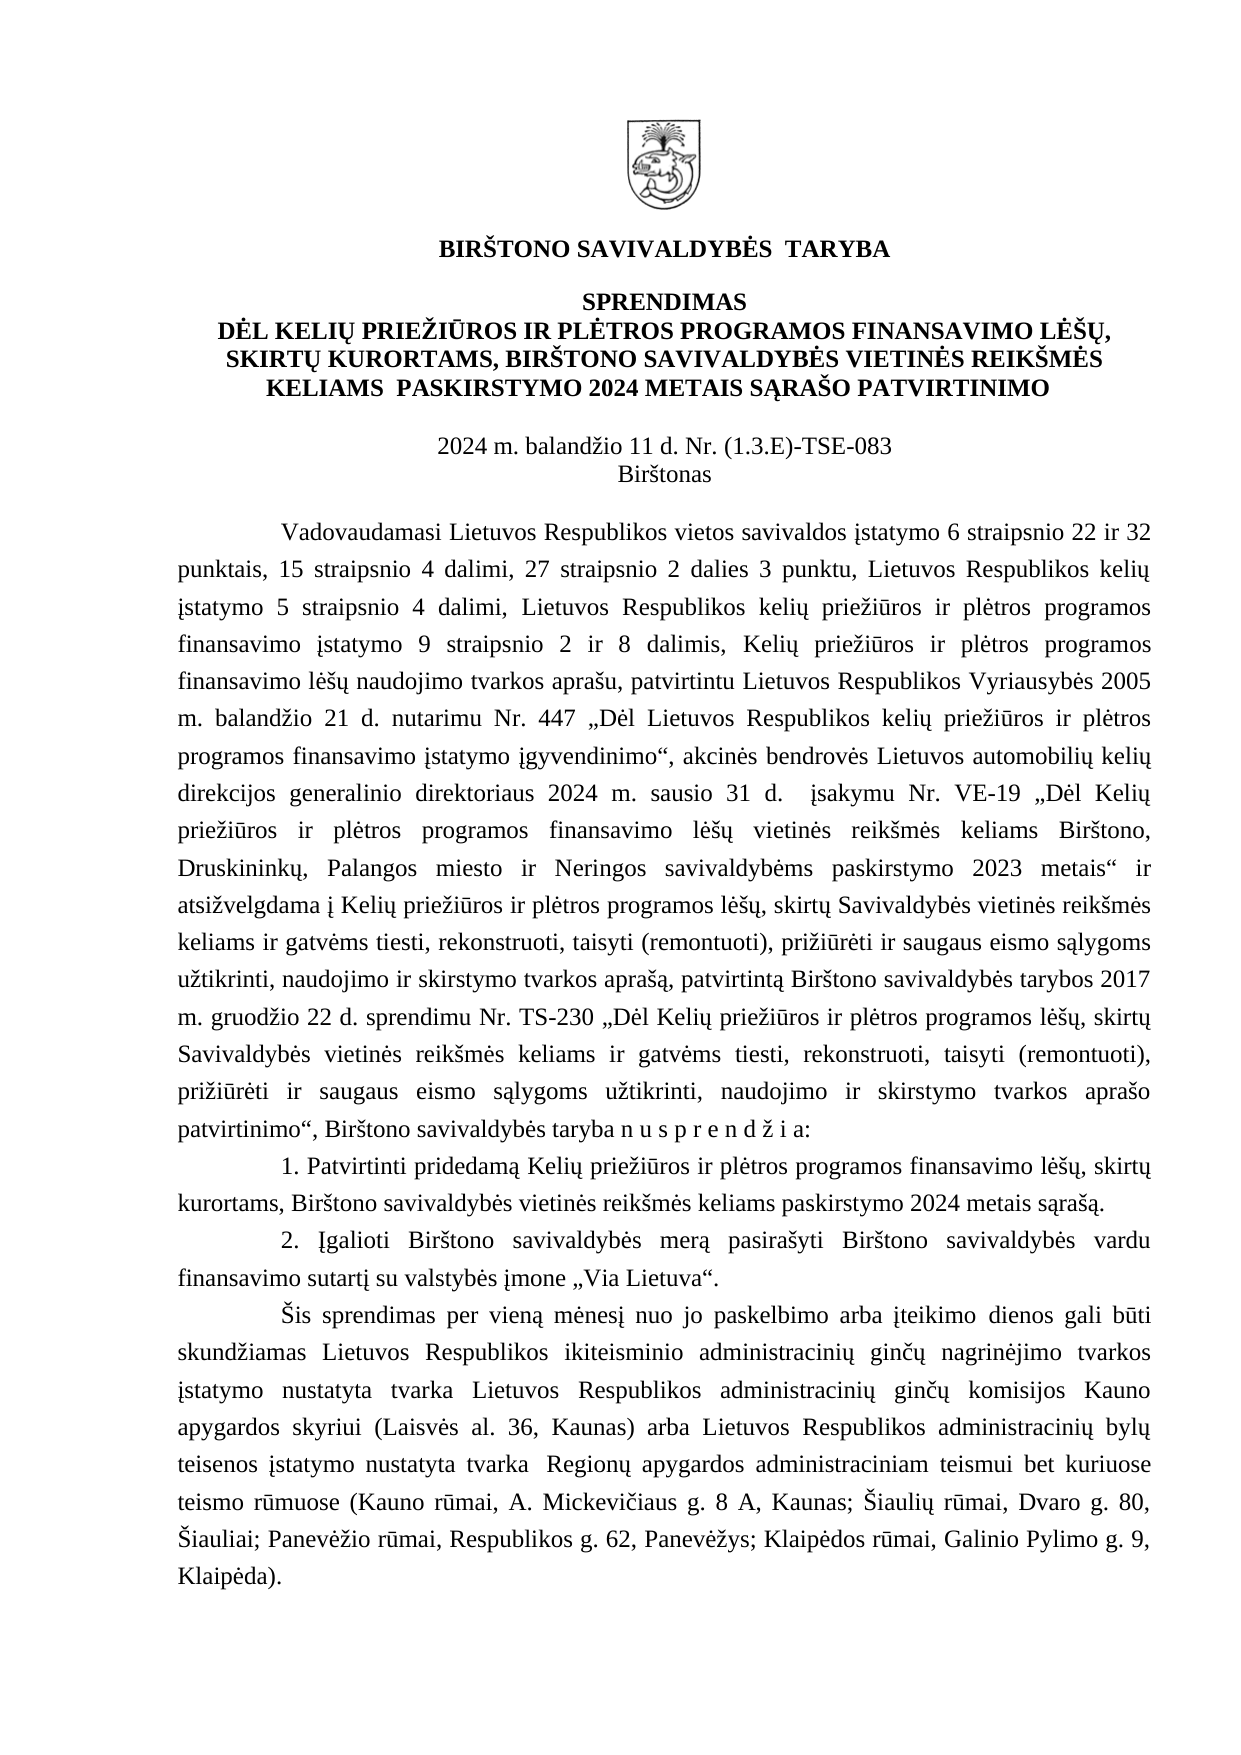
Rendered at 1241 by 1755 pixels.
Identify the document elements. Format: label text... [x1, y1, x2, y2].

text Šis sprendimas per vieną mėnesį nuo jo paskelbimo arba įteikimo dienos gali būti skundžiamas Lietuvos Respublikos ikiteisminio administracinių ginčų nagrinėjimo tvarkos įstatymo nustatyta tvarka Lietuvos Respublikos administracinių ginčų komisijos Kauno apygardos skyriui (Laisvės al. 36, Kaunas) arba Lietuvos Respublikos administracinių bylų teisenos įstatymo nustatyta tvarka Regionų apygardos administraciniam teismui bet kuriuose teismo rūmuose (Kauno rūmai, A. Mickevičiaus g. 8 A, Kaunas; Šiaulių rūmai, Dvaro g. 80, Šiauliai; Panevėžio rūmai, Respublikos g. 62, Panevėžys; Klaipėdos rūmai, Galinio Pylimo g. 9, Klaipėda). [177, 1300, 1152, 1590]
text 1. Patvirtinti pridedamą Kelių priežiūros ir plėtros programos finansavimo lėšų, skirtų kurortams, Birštono savivaldybės vietinės reikšmės keliams paskirstymo 2024 metais sąrašą. [177, 1151, 1152, 1217]
subtitle BIRŠTONO SAVIVALDYBĖS TARYBA [177, 234, 1152, 263]
text Vadovaudamasi Lietuvos Respublikos vietos savivaldos įstatymo 6 straipsnio 22 ir 32 punktais, 15 straipsnio 4 dalimi, 27 straipsnio 2 dalies 3 punktu, Lietuvos Respublikos kelių įstatymo 5 straipsnio 4 dalimi, Lietuvos Respublikos kelių priežiūros ir plėtros programos finansavimo įstatymo 9 straipsnio 2 ir 8 dalimis, Kelių priežiūros ir plėtros programos finansavimo lėšų naudojimo tvarkos aprašu, patvirtintu Lietuvos Respublikos Vyriausybės 2005 m. balandžio 21 d. nutarimu Nr. 447 „Dėl Lietuvos Respublikos kelių priežiūros ir plėtros programos finansavimo įstatymo įgyvendinimo“, akcinės bendrovės Lietuvos automobilių kelių direkcijos generalinio direktoriaus 2024 m. sausio 31 d. įsakymu Nr. VE-19 „Dėl Kelių priežiūros ir plėtros programos finansavimo lėšų vietinės reikšmės keliams Birštono, Druskininkų, Palangos miesto ir Neringos savivaldybėms paskirstymo 2023 metais“ ir atsižvelgdama į Kelių priežiūros ir plėtros programos lėšų, skirtų Savivaldybės vietinės reikšmės keliams ir gatvėms tiesti, rekonstruoti, taisyti (remontuoti), prižiūrėti ir saugaus eismo sąlygoms užtikrinti, naudojimo ir skirstymo tvarkos aprašą, patvirtintą Birštono savivaldybės tarybos 2017 m. gruodžio 22 d. sprendimu Nr. TS-230 „Dėl Kelių priežiūros ir plėtros programos lėšų, skirtų Savivaldybės vietinės reikšmės keliams ir gatvėms tiesti, rekonstruoti, taisyti (remontuoti), prižiūrėti ir saugaus eismo sąlygoms užtikrinti, naudojimo ir skirstymo tvarkos aprašo patvirtinimo“, Birštono savivaldybės taryba n u s p r e n d ž i a: [177, 517, 1152, 1142]
text Birštonas [177, 459, 1152, 488]
text 2024 m. balandžio 11 d. Nr. (1.3.E)-TSE-083 [177, 431, 1152, 459]
text 2. Įgalioti Birštono savivaldybės merą pasirašyti Birštono savivaldybės vardu finansavimo sutartį su valstybės įmone „Via Lietuva“. [177, 1226, 1152, 1292]
text dėl KELIŲ PRIEŽIŪROS IR PLĖTROS PROGRAMOS FINANSAVIMO LĖŠŲ, SKIRTŲ KURORTAMS, BIRŠTONO SAVIVALDYBĖS VIETINĖS REIKŠMĖS KELIAMS PASKIRSTYMO 2024 METAIS SĄRAŠO PATVIRTINIMO [177, 316, 1152, 402]
text SPRENDIMAS [177, 287, 1152, 316]
